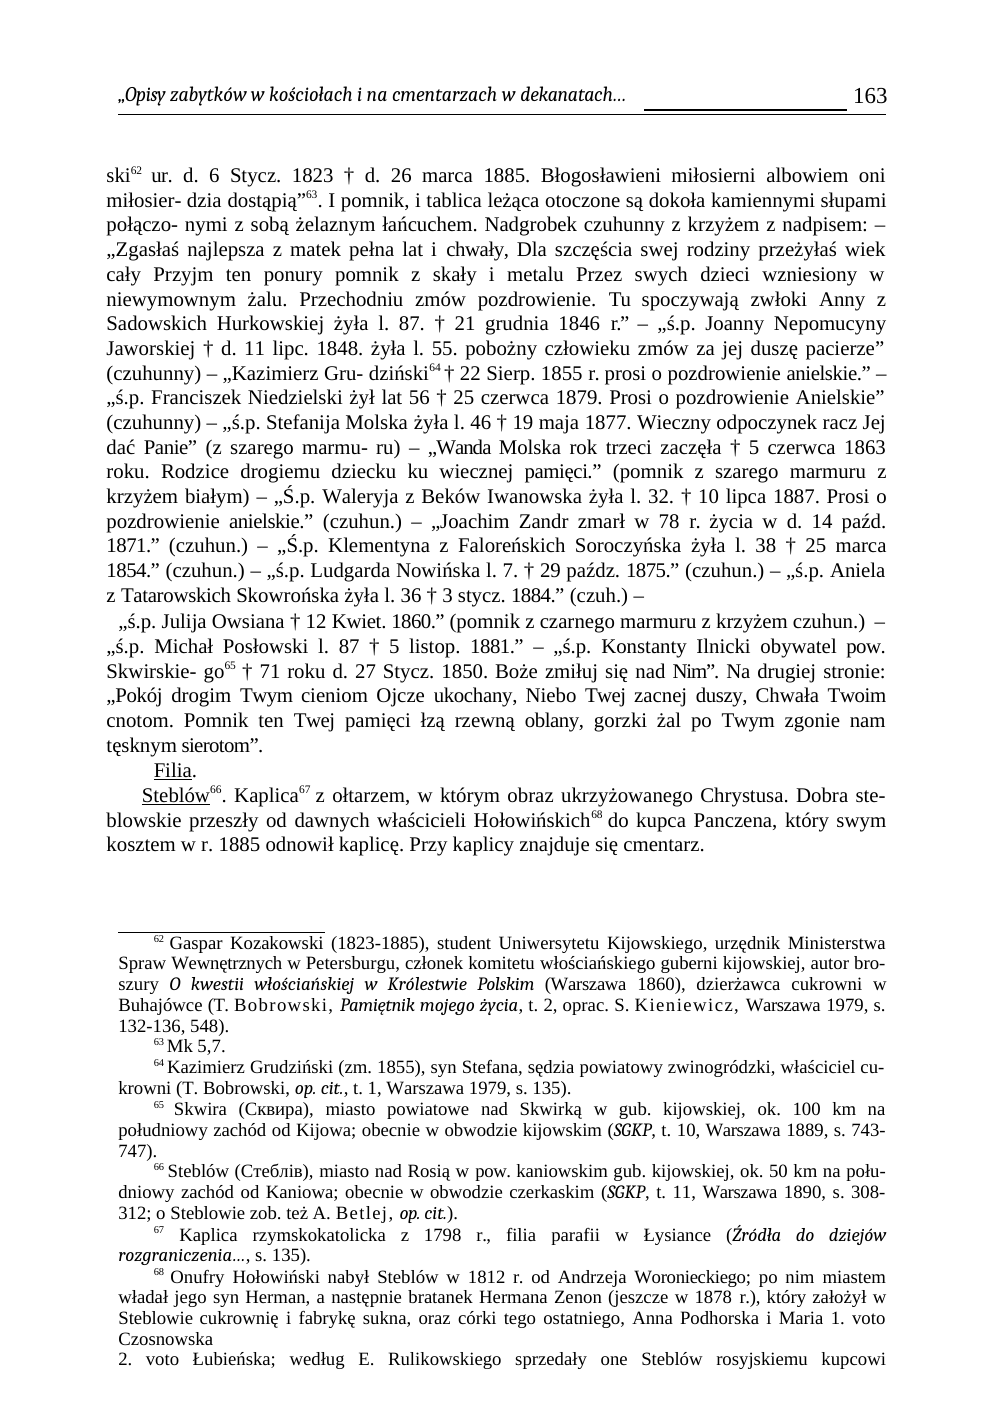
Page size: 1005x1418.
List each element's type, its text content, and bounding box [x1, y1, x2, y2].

text 63 Mk 5,7. [153, 1037, 898, 1057]
text 67 Kaplica rzymskokatolicka z 1798 r., filia parafii w Łysiance (Źródła do dziejów rozgraniczenia…, s. 135). [118, 1224, 886, 1267]
text 64 Kazimierz Grudziński (zm. 1855), syn Stefana, sędzia powiatowy zwinogródzki, właściciel cu- krowni (T. Bobrowski, op. cit., t. 1, Warszawa 1979, s. 135). [118, 1057, 886, 1099]
text 68 Onufry Hołowiński nabył Steblów w 1812 r. od Andrzeja Woronieckiego; po nim miastem władał jego syn Herman, a następnie bratanek Hermana Zenon (jeszcze w 1878 r.), który założył w Steblowie cukrownię i fabrykę sukna, oraz córki tego ostatniego, Anna Podhorska i Maria 1. voto Czosnowska [118, 1267, 886, 1349]
text „ś.p. Julija Owsiana † 12 Kwiet. 1860.” (pomnik z czarnego marmuru z krzyżem czuhun.) – [118, 609, 898, 633]
text Steblów66. Kaplica67 z ołtarzem, w którym obraz ukrzyżowanego Chrystusa. Dobra ste- blowskie przeszły od dawnych właścicieli Hołowińskich68 do kupca Panczena, który swym kosztem w r. 1885 odnowił kaplicę. Przy kaplicy znajduje się cmentarz. [106, 783, 886, 856]
text ski62 ur. d. 6 Stycz. 1823 † d. 26 marca 1885. Błogosławieni miłosierni albowiem oni miłosier- dzia dostąpią”63. I pomnik, i tablica leżąca otoczone są dokoła kamiennymi słupami połączo- nymi z sobą żelaznym łańcuchem. Nadgrobek czuhunny z krzyżem z nadpisem: – „Zgasłaś najlepsza z matek pełna lat i chwały, Dla szczęścia swej rodziny przeżyłaś wiek cały Przyjm ten ponury pomnik z skały i metalu Przez swych dzieci wzniesiony w niewymownym żalu. Przechodniu zmów pozdrowienie. Tu spoczywają zwłoki Anny z Sadowskich Hurkowskiej żyła l. 87. † 21 grudnia 1846 r.” – „ś.p. Joanny Nepomucyny Jaworskiej † d. 11 lipc. 1848. żyła l. 55. pobożny człowieku zmów za jej duszę pacierze” (czuhunny) – „Kazimierz Gru- dziński64 † 22 Sierp. 1855 r. prosi o pozdrowienie anielskie.” – „ś.p. Franciszek Niedzielski żył lat 56 † 25 czerwca 1879. Prosi o pozdrowienie Anielskie” (czuhunny) – „ś.p. Stefanija Molska żyła l. 46 † 19 maja 1877. Wieczny odpoczynek racz Jej dać Panie” (z szarego marmu- ru) – „Wanda Molska rok trzeci zaczęła † 5 czerwca 1863 roku. Rodzice drogiemu dziecku ku wiecznej pamięci.” (pomnik z szarego marmuru z krzyżem białym) – „Ś.p. Waleryja z Beków Iwanowska żyła l. 32. † 10 lipca 1887. Prosi o pozdrowienie anielskie.” (czuhun.) – „Joachim Zandr zmarł w 78 r. życia w d. 14 paźd. 1871.” (czuhun.) – „Ś.p. Klementyna z Faloreńskich Soroczyńska żyła l. 38 † 25 marca 1854.” (czuhun.) – „ś.p. Ludgarda Nowińska l. 7. † 29 paźdz. 1875.” (czuhun.) – „ś.p. Aniela z Tatarowskich Skowrońska żyła l. 36 † 3 stycz. 1884.” (czuh.) – [106, 163, 886, 607]
text 2. voto Łubieńska; według E. Rulikowskiego sprzedały one Steblów rosyjskiemu kupcowi [118, 1349, 886, 1370]
text 66 Steblów (Стеблів), miasto nad Rosią w pow. kaniowskim gub. kijowskiej, ok. 50 km na połu- dniowy zachód od Kaniowa; obecnie w obwodzie czerkaskim (SGKP, t. 11, Warszawa 1890, s. 308-312; o Steblowie zob. też A. Betlej, op. cit.). [118, 1162, 886, 1224]
text 65 Skwira (Сквира), miasto powiatowe nad Skwirką w gub. kijowskiej, ok. 100 km na południowy zachód od Kijowa; obecnie w obwodzie kijowskim (SGKP, t. 10, Warszawa 1889, s. 743-747). [118, 1099, 886, 1161]
text Filia. [153, 758, 898, 782]
text 62 Gaspar Kozakowski (1823-1885), student Uniwersytetu Kijowskiego, urzędnik Ministerstwa Spraw Wewnętrznych w Petersburgu, członek komitetu włościańskiego guberni kijowskiej, autor bro- szury O kwestii włościańskiej w Królestwie Polskim (Warszawa 1860), dzierżawca cukrowni w Buhajówce (T. Bobrowski, Pamiętnik mojego życia, t. 2, oprac. S. Kieniewicz, Warszawa 1979, s. 132-136, 548). [118, 933, 886, 1037]
text „ś.p. Michał Posłowski l. 87 † 5 listop. 1881.” – „ś.p. Konstanty Ilnicki obywatel pow. Skwirskie- go65 † 71 roku d. 27 Stycz. 1850. Boże zmiłuj się nad Nim”. Na drugiej stronie: „Pokój drogim Twym cieniom Ojcze ukochany, Niebo Twej zacnej duszy, Chwała Twoim cnotom. Pomnik ten Twej pamięci łzą rzewną oblany, gorzki żal po Twym zgonie nam tęsknym sierotom”. [106, 634, 886, 757]
